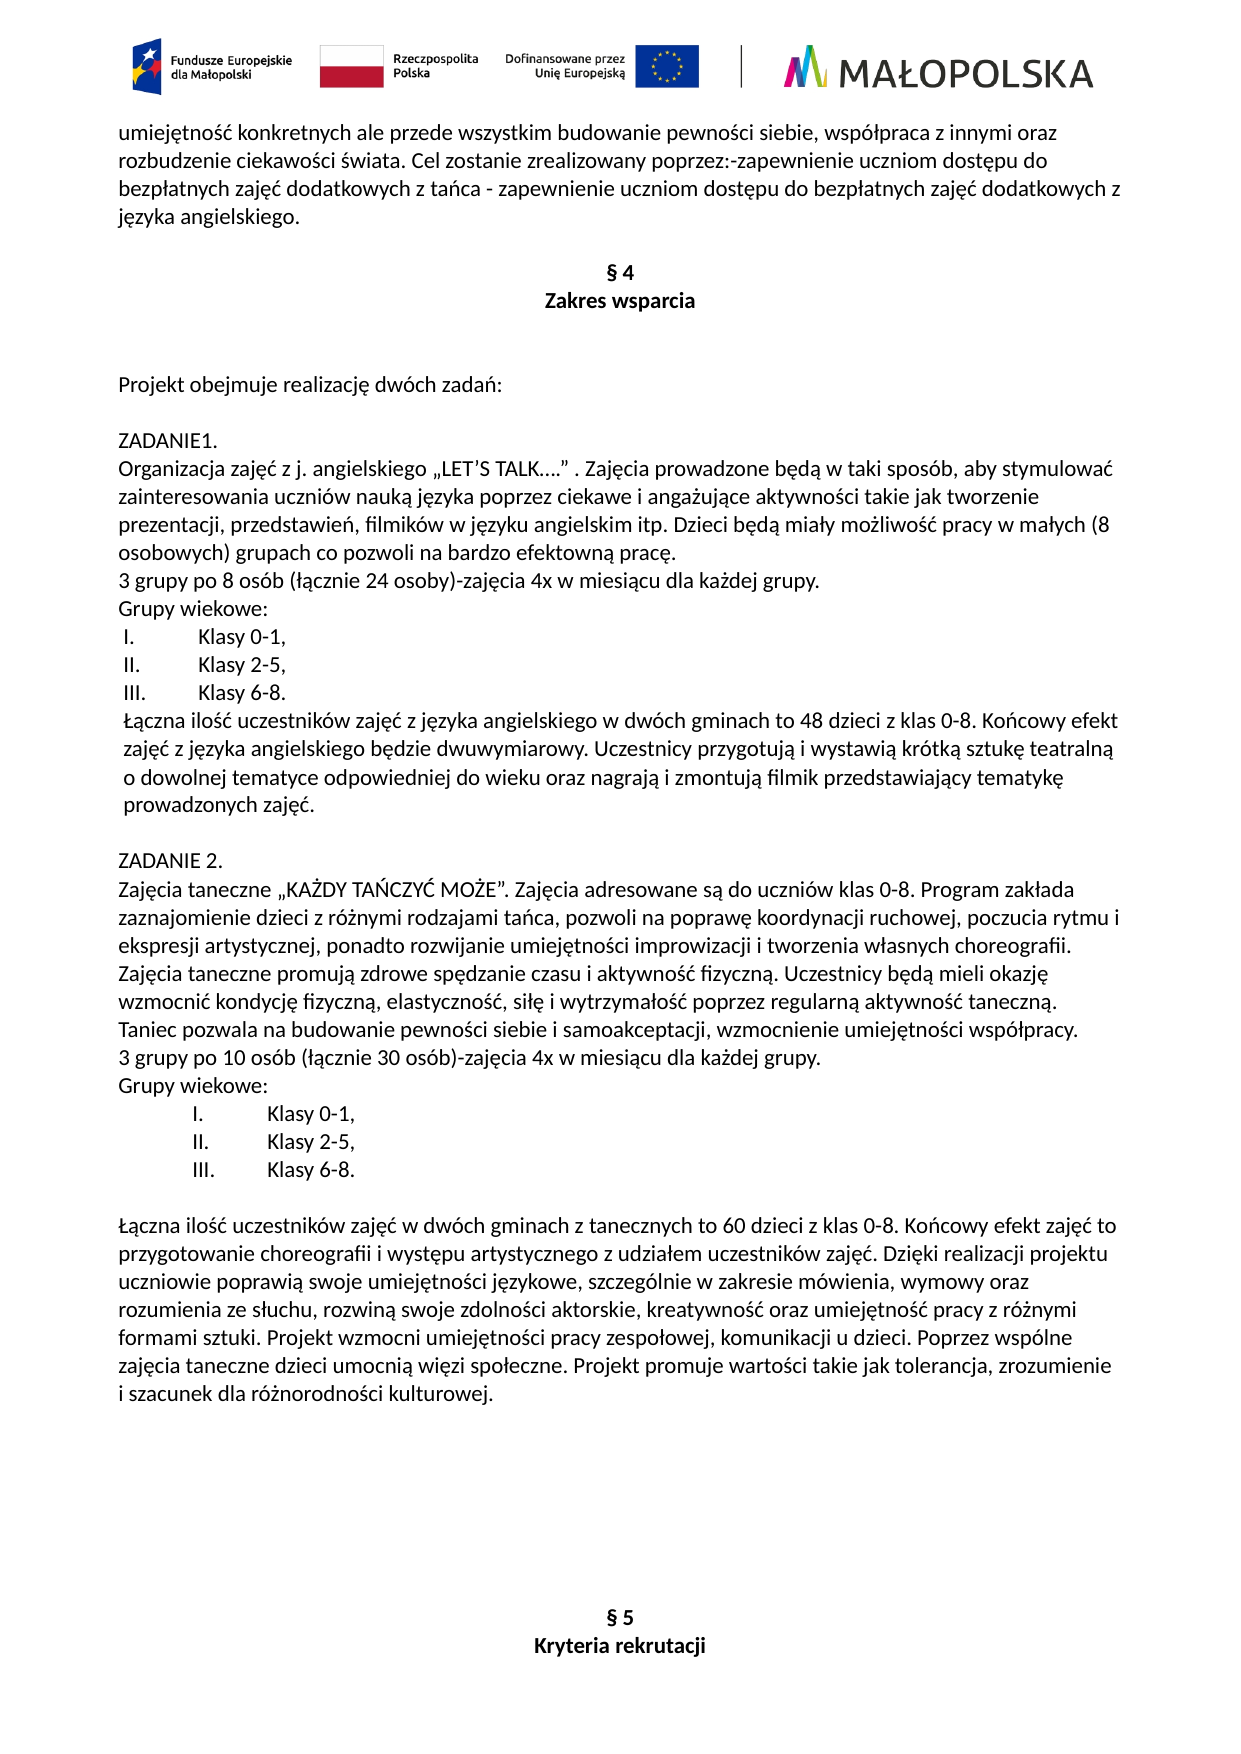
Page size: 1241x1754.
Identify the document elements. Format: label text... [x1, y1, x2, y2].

text ZADANIE 2. [118, 847, 1122, 875]
list Klasy 2-5, [192, 1127, 1122, 1155]
text Kryteria rekrutacji [118, 1631, 1122, 1659]
text ZADANIE1. [118, 426, 1122, 454]
text Zakres wsparcia [118, 286, 1122, 314]
text Łączna ilość uczestników zajęć z języka angielskiego w dwóch gminach to 48 dzieci z klas 0-8. Końcowy efekt zajęć z języka angielskiego będzie dwuwymiarowy. Uczestnicy przygotują i wystawią krótką sztukę teatralną o dowolnej tematyce odpowiedniej do wieku oraz nagrają i zmontują filmik przedstawiający tematykę prowadzonych zajęć. [123, 707, 1122, 819]
text 3 grupy po 8 osób (łącznie 24 osoby)-zajęcia 4x w miesiącu dla każdej grupy. [118, 566, 1122, 594]
text Zajęcia taneczne „KAŻDY TAŃCZYĆ MOŻE”. Zajęcia adresowane są do uczniów klas 0-8. Program zakłada zaznajomienie dzieci z różnymi rodzajami tańca, pozwoli na poprawę koordynacji ruchowej, poczucia rytmu i ekspresji artystycznej, ponadto rozwijanie umiejętności improwizacji i tworzenia własnych choreografii. Zajęcia taneczne promują zdrowe spędzanie czasu i aktywność fizyczną. Uczestnicy będą mieli okazję wzmocnić kondycję fizyczną, elastyczność, siłę i wytrzymałość poprzez regularną aktywność taneczną. Taniec pozwala na budowanie pewności siebie i samoakceptacji, wzmocnienie umiejętności współpracy. [118, 875, 1122, 1043]
text Grupy wiekowe: [118, 594, 1122, 622]
list Klasy 0-1, [192, 1099, 1122, 1127]
text Organizacja zajęć z j. angielskiego „LET’S TALK….” . Zajęcia prowadzone będą w taki sposób, aby stymulować zainteresowania uczniów nauką języka poprzez ciekawe i angażujące aktywności takie jak tworzenie prezentacji, przedstawień, filmików w języku angielskim itp. Dzieci będą miały możliwość pracy w małych (8 osobowych) grupach co pozwoli na bardzo efektowną pracę. [118, 454, 1122, 566]
text Grupy wiekowe: [118, 1071, 1122, 1099]
text § 4 [118, 258, 1122, 286]
list Klasy 2-5, [123, 651, 1122, 678]
text Łączna ilość uczestników zajęć w dwóch gminach z tanecznych to 60 dzieci z klas 0-8. Końcowy efekt zajęć to przygotowanie choreografii i występu artystycznego z udziałem uczestników zajęć. Dzięki realizacji projektu uczniowie poprawią swoje umiejętności językowe, szczególnie w zakresie mówienia, wymowy oraz rozumienia ze słuchu, rozwiną swoje zdolności aktorskie, kreatywność oraz umiejętność pracy z różnymi formami sztuki. Projekt wzmocni umiejętności pracy zespołowej, komunikacji u dzieci. Poprzez wspólne zajęcia taneczne dzieci umocnią więzi społeczne. Projekt promuje wartości takie jak tolerancja, zrozumienie i szacunek dla różnorodności kulturowej. [118, 1211, 1122, 1407]
text 3 grupy po 10 osób (łącznie 30 osób)-zajęcia 4x w miesiącu dla każdej grupy. [118, 1043, 1122, 1071]
list Klasy 0-1, [123, 622, 1122, 651]
text § 5 [118, 1603, 1122, 1631]
text Projekt obejmuje realizację dwóch zadań: [118, 370, 1122, 398]
list Klasy 6-8. [192, 1155, 1122, 1183]
list Klasy 6-8. [123, 678, 1122, 707]
text umiejętność konkretnych ale przede wszystkim budowanie pewności siebie, współpraca z innymi oraz rozbudzenie ciekawości świata. Cel zostanie zrealizowany poprzez:-zapewnienie uczniom dostępu do bezpłatnych zajęć dodatkowych z tańca - zapewnienie uczniom dostępu do bezpłatnych zajęć dodatkowych z języka angielskiego. [118, 118, 1122, 230]
